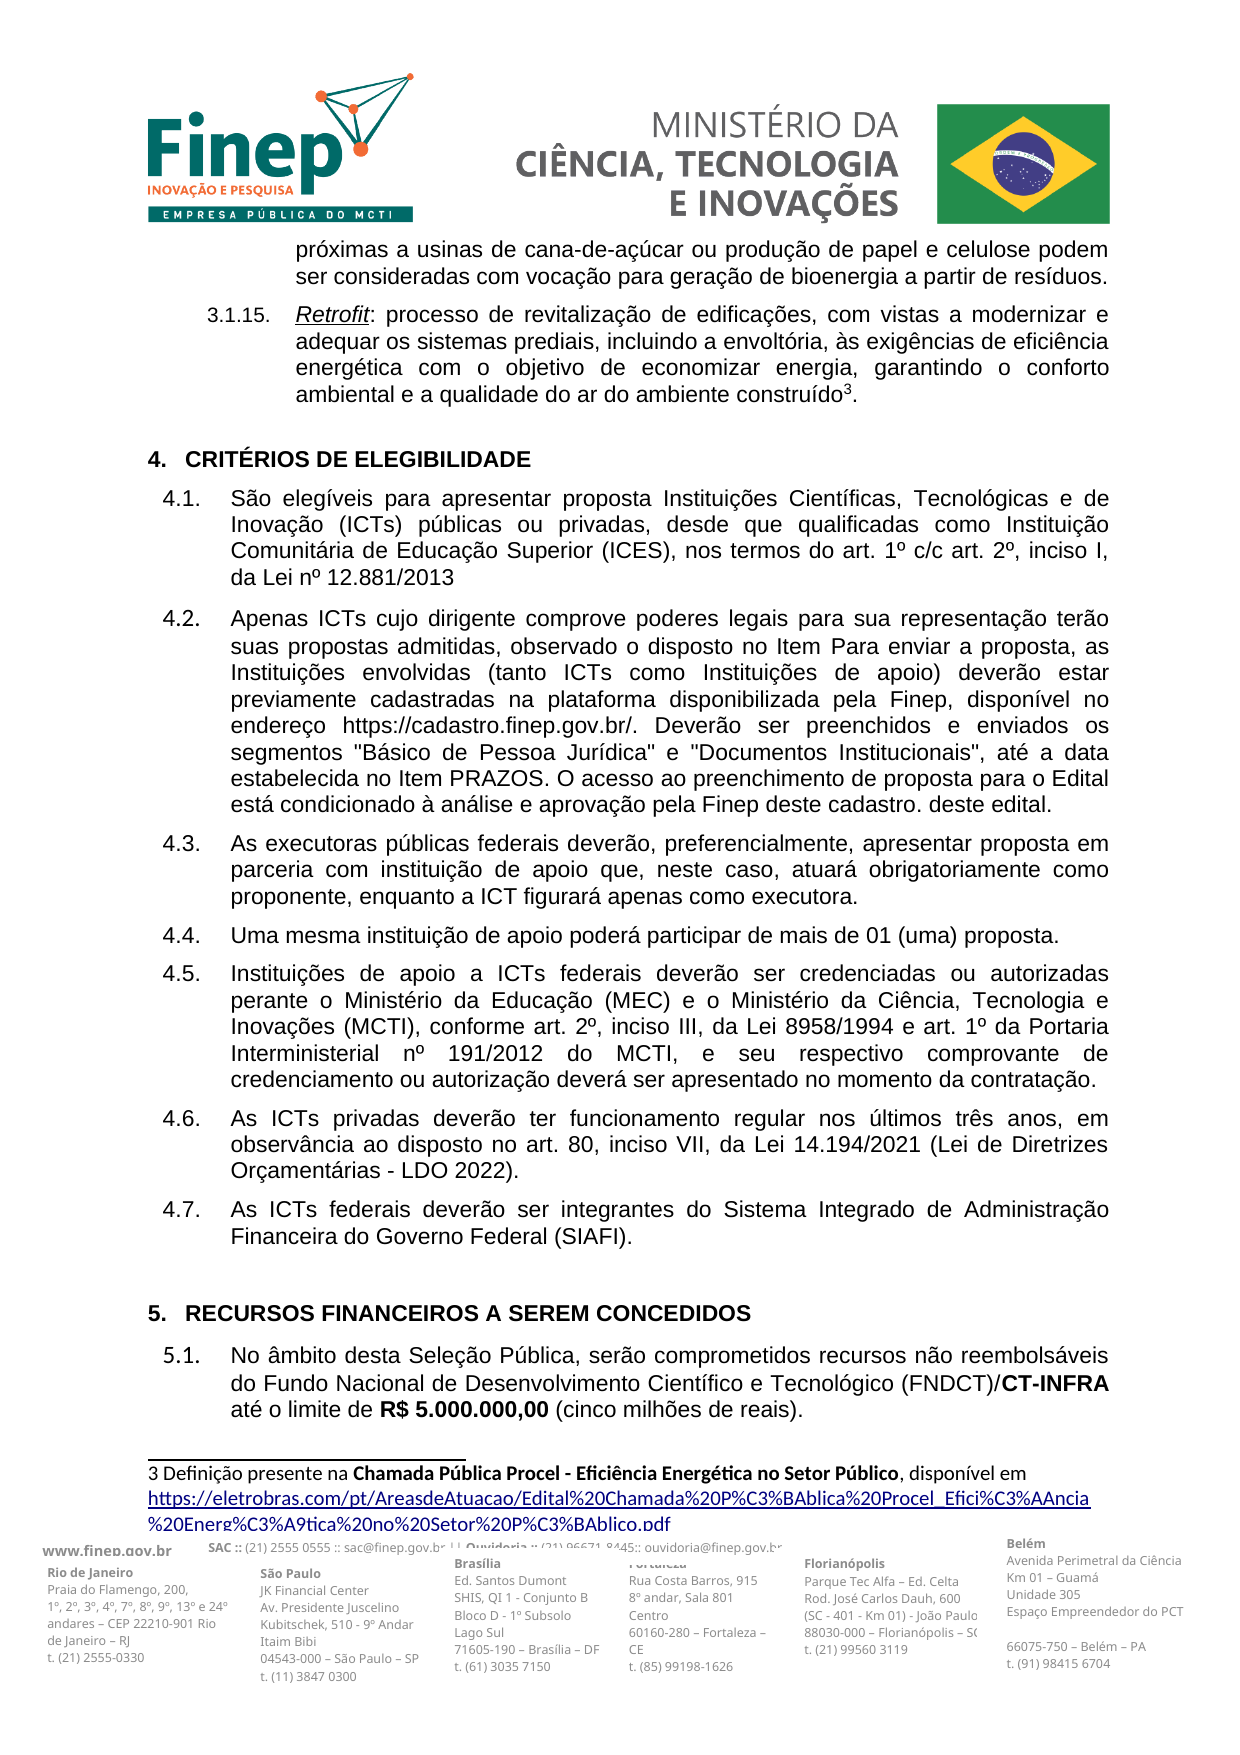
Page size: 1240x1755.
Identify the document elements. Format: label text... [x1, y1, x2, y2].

list No âmbito desta Seleção Pública, serão comprometidos recursos não reembolsáveis do Fundo Nacional de Desenvolvimento Científico e Tecnológico (FNDCT)/CT-INFRA até o limite de R$ 5.000.000,00 (cinco milhões de reais). [162, 1339, 1110, 1422]
list As ICTs federais deverão ser integrantes do Sistema Integrado de Administração Financeira do Governo Federal (SIAFI). [162, 1196, 1110, 1249]
list As ICTs privadas deverão ter funcionamento regular nos últimos três anos, em observância ao disposto no art. 80, inciso VII, da Lei 14.194/2021 (Lei de Diretrizes Orçamentárias - LDO 2022). [162, 1105, 1110, 1184]
list As executoras públicas federais deverão, preferencialmente, apresentar proposta em parceria com instituição de apoio que, neste caso, atuará obrigatoriamente como proponente, enquanto a ICT figurará apenas como executora. [162, 830, 1110, 909]
list próximas a usinas de cana-de-açúcar ou produção de papel e celulose podem ser consideradas com vocação para geração de bioenergia a partir de resíduos. [207, 236, 1110, 289]
list São elegíveis para apresentar proposta Instituições Científicas, Tecnológicas e de Inovação (ICTs) públicas ou privadas, desde que qualificadas como Instituição Comunitária de Educação Superior (ICES), nos termos do art. 1º c/c art. 2º, inciso I, da Lei nº 12.881/2013 [162, 484, 1110, 590]
list Instituições de apoio a ICTs federais deverão ser credenciadas ou autorizadas perante o Ministério da Educação (MEC) e o Ministério da Ciência, Tecnologia e Inovações (MCTI), conforme art. 2º, inciso III, da Lei 8958/1994 e art. 1º da Portaria Interministerial nº 191/2012 do MCTI, e seu respectivo comprovante de credenciamento ou autorização deverá ser apresentado no momento da contratação. [162, 960, 1110, 1092]
list Uma mesma instituição de apoio poderá participar de mais de 01 (uma) proposta. [162, 922, 1110, 948]
list Retrofit: processo de revitalização de edificações, com vistas a modernizar e adequar os sistemas prediais, incluindo a envoltória, às exigências de eficiência energética com o objetivo de economizar energia, garantindo o conforto ambiental e a qualidade do ar do ambiente construído. [207, 301, 1110, 407]
list RECURSOS FINANCEIROS A SEREM CONCEDIDOS [148, 1300, 1110, 1327]
list Apenas ICTs cujo dirigente comprove poderes legais para sua representação terão suas propostas admitidas, observado o disposto no Item 10.3 deste edital. [162, 602, 1110, 817]
list CRITÉRIOS DE ELEGIBILIDADE [148, 446, 1110, 472]
list Definição presente na Chamada Pública Procel - Eficiência Energética no Setor Público, disponível em https://eletrobras.com/pt/AreasdeAtuacao/Edital%20Chamada%20P%C3%BAblica%20Procel_Efici%C3%AAncia%20Energ%C3%A9tica%20no%20Setor%20P%C3%BAblico.pdf [148, 1460, 1110, 1536]
